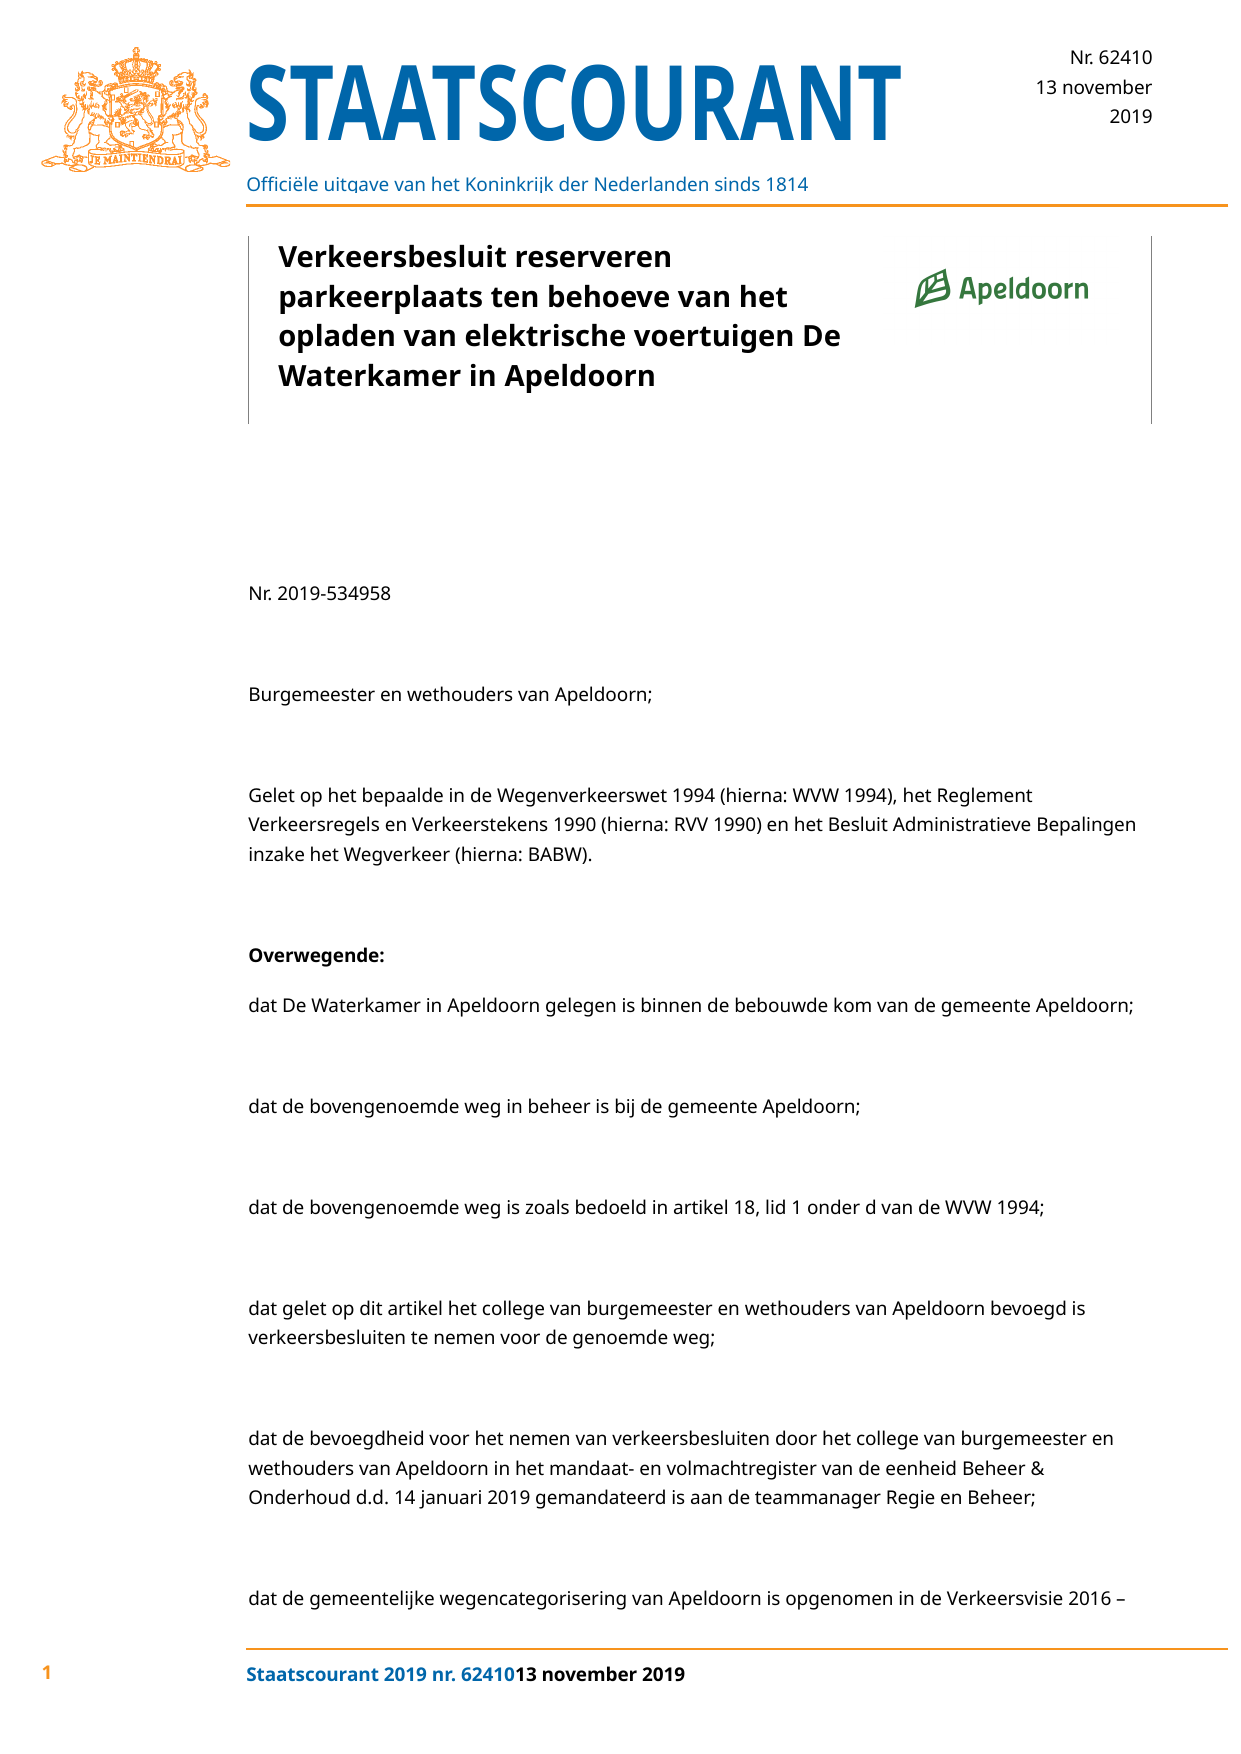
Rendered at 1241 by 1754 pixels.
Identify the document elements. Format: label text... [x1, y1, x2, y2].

text dat de bovengenoemde weg is zoals bedoeld in artikel 18, lid 1 onder d van de WVW 1994; [248, 1194, 1152, 1220]
picture [882, 236, 1119, 345]
text dat de bovengenoemde weg in beheer is bij de gemeente Apeldoorn; [248, 1093, 1152, 1119]
text Nr. 2019-534958 [248, 580, 1152, 606]
picture [41, 47, 231, 172]
text dat De Waterkamer in Apeldoorn gelegen is binnen de bebouwde kom van de gemeente Apeldoorn; [248, 992, 1152, 1018]
text dat gelet op dit artikel het college van burgemeester en wethouders van Apeldoorn bevoegd is verkeersbesluiten te nemen voor de genoemde weg; [248, 1295, 1152, 1350]
text dat de gemeentelijke wegencategorisering van Apeldoorn is opgenomen in de Verkeersvisie 2016 – [248, 1585, 1152, 1611]
table_header [850, 236, 1151, 424]
text dat de bevoegdheid voor het nemen van verkeersbesluiten door het college van burgemeester en wethouders van Apeldoorn in het mandaat- en volmachtregister van de eenheid Beheer & Onderhoud d.d. 14 januari 2019 gemandateerd is aan de teammanager Regie en Beheer; [248, 1425, 1152, 1510]
text Gelet op het bepaalde in de Wegenverkeerswet 1994 (hierna: WVW 1994), het Reglement Verkeersregels en Verkeerstekens 1990 (hierna: RVV 1990) en het Besluit Administratieve Bepalingen inzake het Wegverkeer (hierna: BABW). [248, 782, 1152, 867]
text Burgemeester en wethouders van Apeldoorn; [248, 681, 1152, 707]
text Overwegende: [248, 942, 1152, 968]
table_header Verkeersbesluit reserveren parkeerplaats ten behoeve van het opladen van elektrische voertuigen De Waterkamer in Apeldoorn [249, 236, 850, 424]
